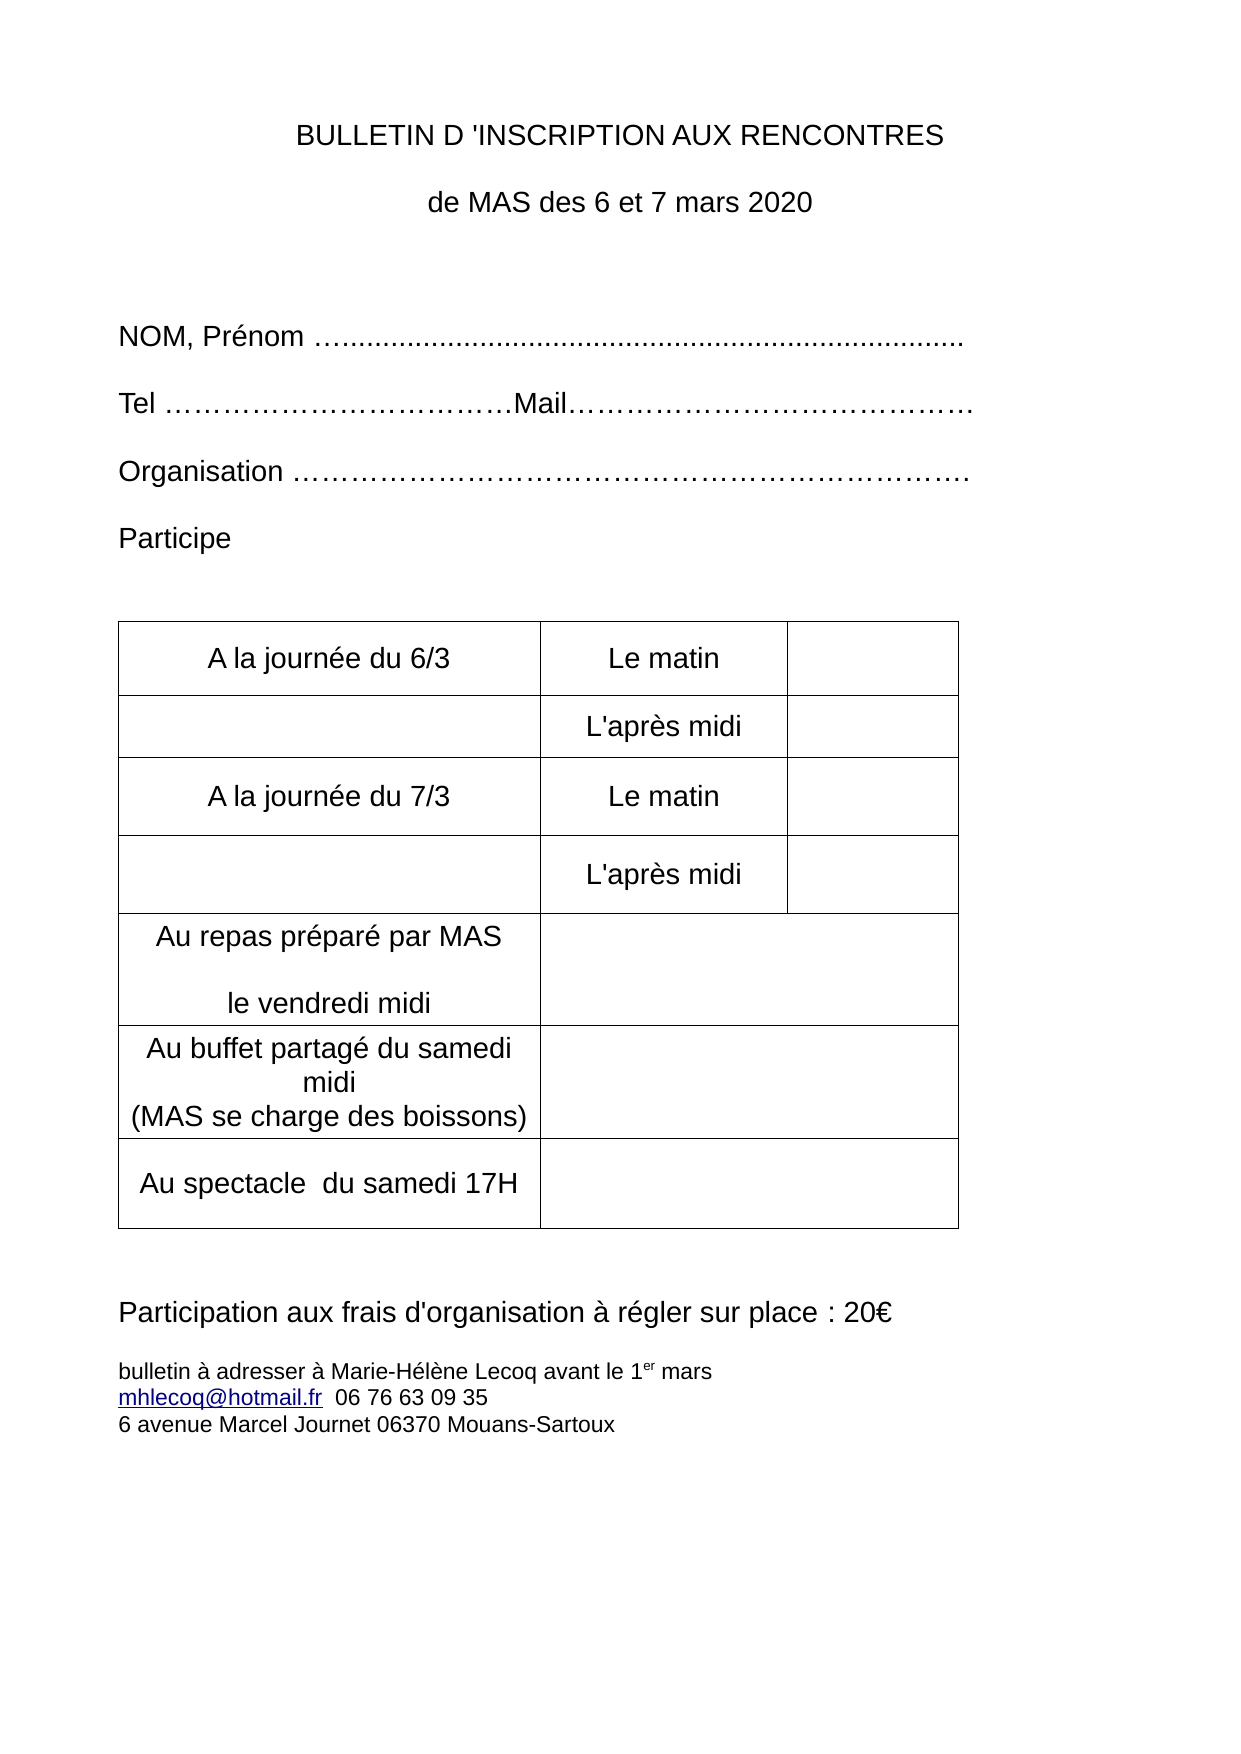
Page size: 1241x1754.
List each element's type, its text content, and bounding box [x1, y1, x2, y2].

text Participation aux frais d'organisation à régler sur place : 20€ [118, 1296, 1122, 1329]
table_cell [788, 696, 958, 757]
text bulletin à adresser à Marie-Hélène Lecoq avant le 1er mars [118, 1358, 1122, 1384]
table_header Le matin [541, 622, 787, 695]
table_cell A la journée du 7/3 [119, 758, 540, 835]
table_cell [788, 758, 958, 835]
table_cell L'après midi [541, 836, 787, 913]
table_cell Au buffet partagé du samedi midi (MAS se charge des boissons) [119, 1026, 540, 1138]
table_cell [541, 914, 958, 1025]
text mhlecoq@hotmail.fr 06 76 63 09 35 [118, 1384, 1122, 1411]
table_cell [541, 1139, 958, 1228]
table_cell [119, 836, 540, 913]
table_cell [119, 696, 540, 757]
text Participe [118, 521, 1122, 554]
table_cell Le matin [541, 758, 787, 835]
table_cell L'après midi [541, 696, 787, 757]
text Organisation ……………………………………………………………. [118, 453, 1122, 487]
table_header A la journée du 6/3 [119, 622, 540, 695]
text 6 avenue Marcel Journet 06370 Mouans-Sartoux [118, 1411, 1122, 1437]
table_header [788, 622, 958, 695]
table_cell Au repas préparé par MAS le vendredi midi [119, 914, 540, 1025]
table_cell Au spectacle du samedi 17H [119, 1139, 540, 1228]
text NOM, Prénom …............................................................................. [118, 319, 1122, 353]
text BULLETIN D 'INSCRIPTION AUX RENCONTRES [118, 118, 1122, 152]
text de MAS des 6 et 7 mars 2020 [118, 185, 1122, 219]
table_cell [788, 836, 958, 913]
table_cell [541, 1026, 958, 1138]
text Tel ………………………………Mail…………………………………… [118, 386, 1122, 420]
